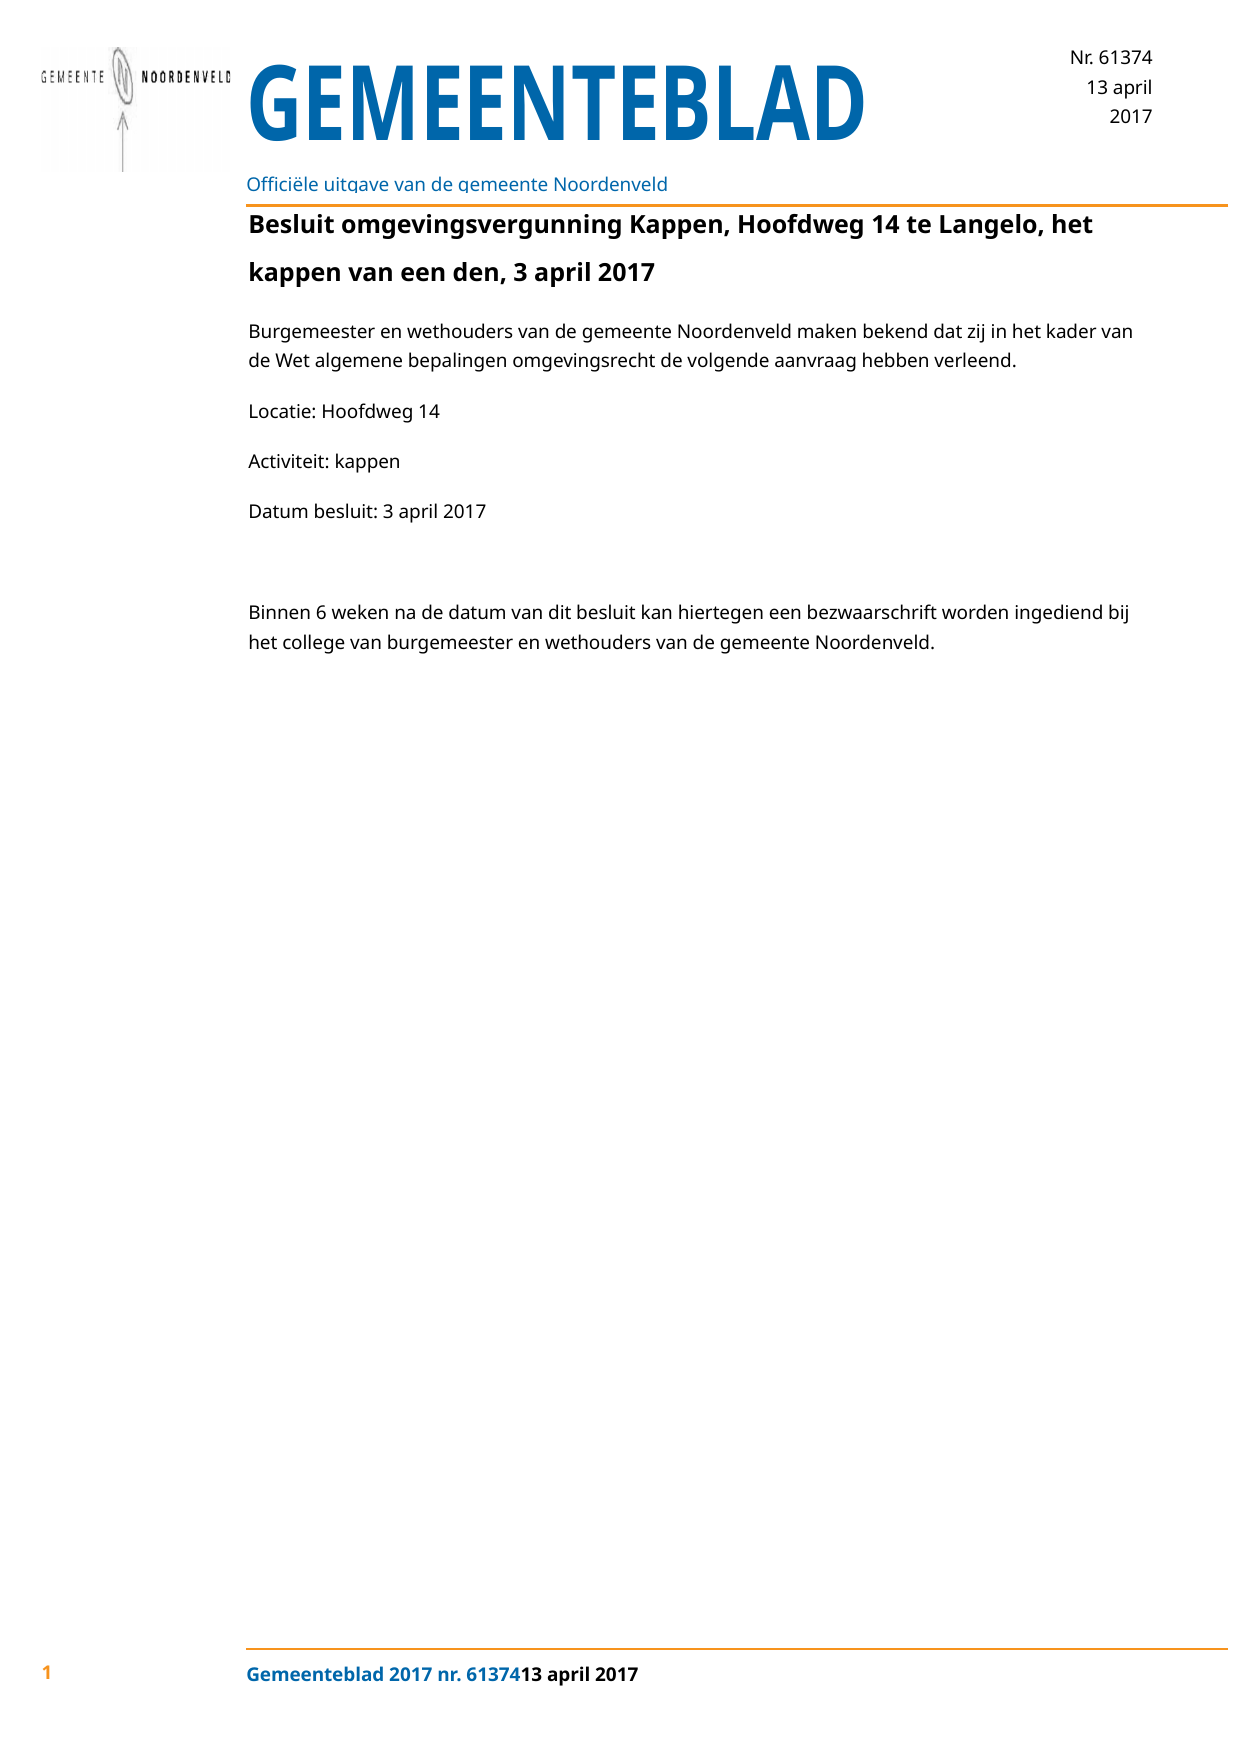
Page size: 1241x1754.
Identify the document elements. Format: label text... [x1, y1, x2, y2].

text Activiteit: kappen [248, 448, 1152, 474]
text Binnen 6 weken na de datum van dit besluit kan hiertegen een bezwaarschrift worden ingediend bij het college van burgemeester en wethouders van de gemeente Noordenveld. [248, 599, 1152, 655]
text Datum besluit: 3 april 2017 [248, 499, 1152, 524]
picture [41, 47, 231, 172]
text Besluit omgevingsvergunning Kappen, Hoofdweg 14 te Langelo, het kappen van een den, 3 april 2017 [248, 207, 1152, 288]
text Burgemeester en wethouders van de gemeente Noordenveld maken bekend dat zij in het kader van de Wet algemene bepalingen omgevingsrecht de volgende aanvraag hebben verleend. [248, 318, 1152, 373]
text Locatie: Hoofdweg 14 [248, 398, 1152, 424]
